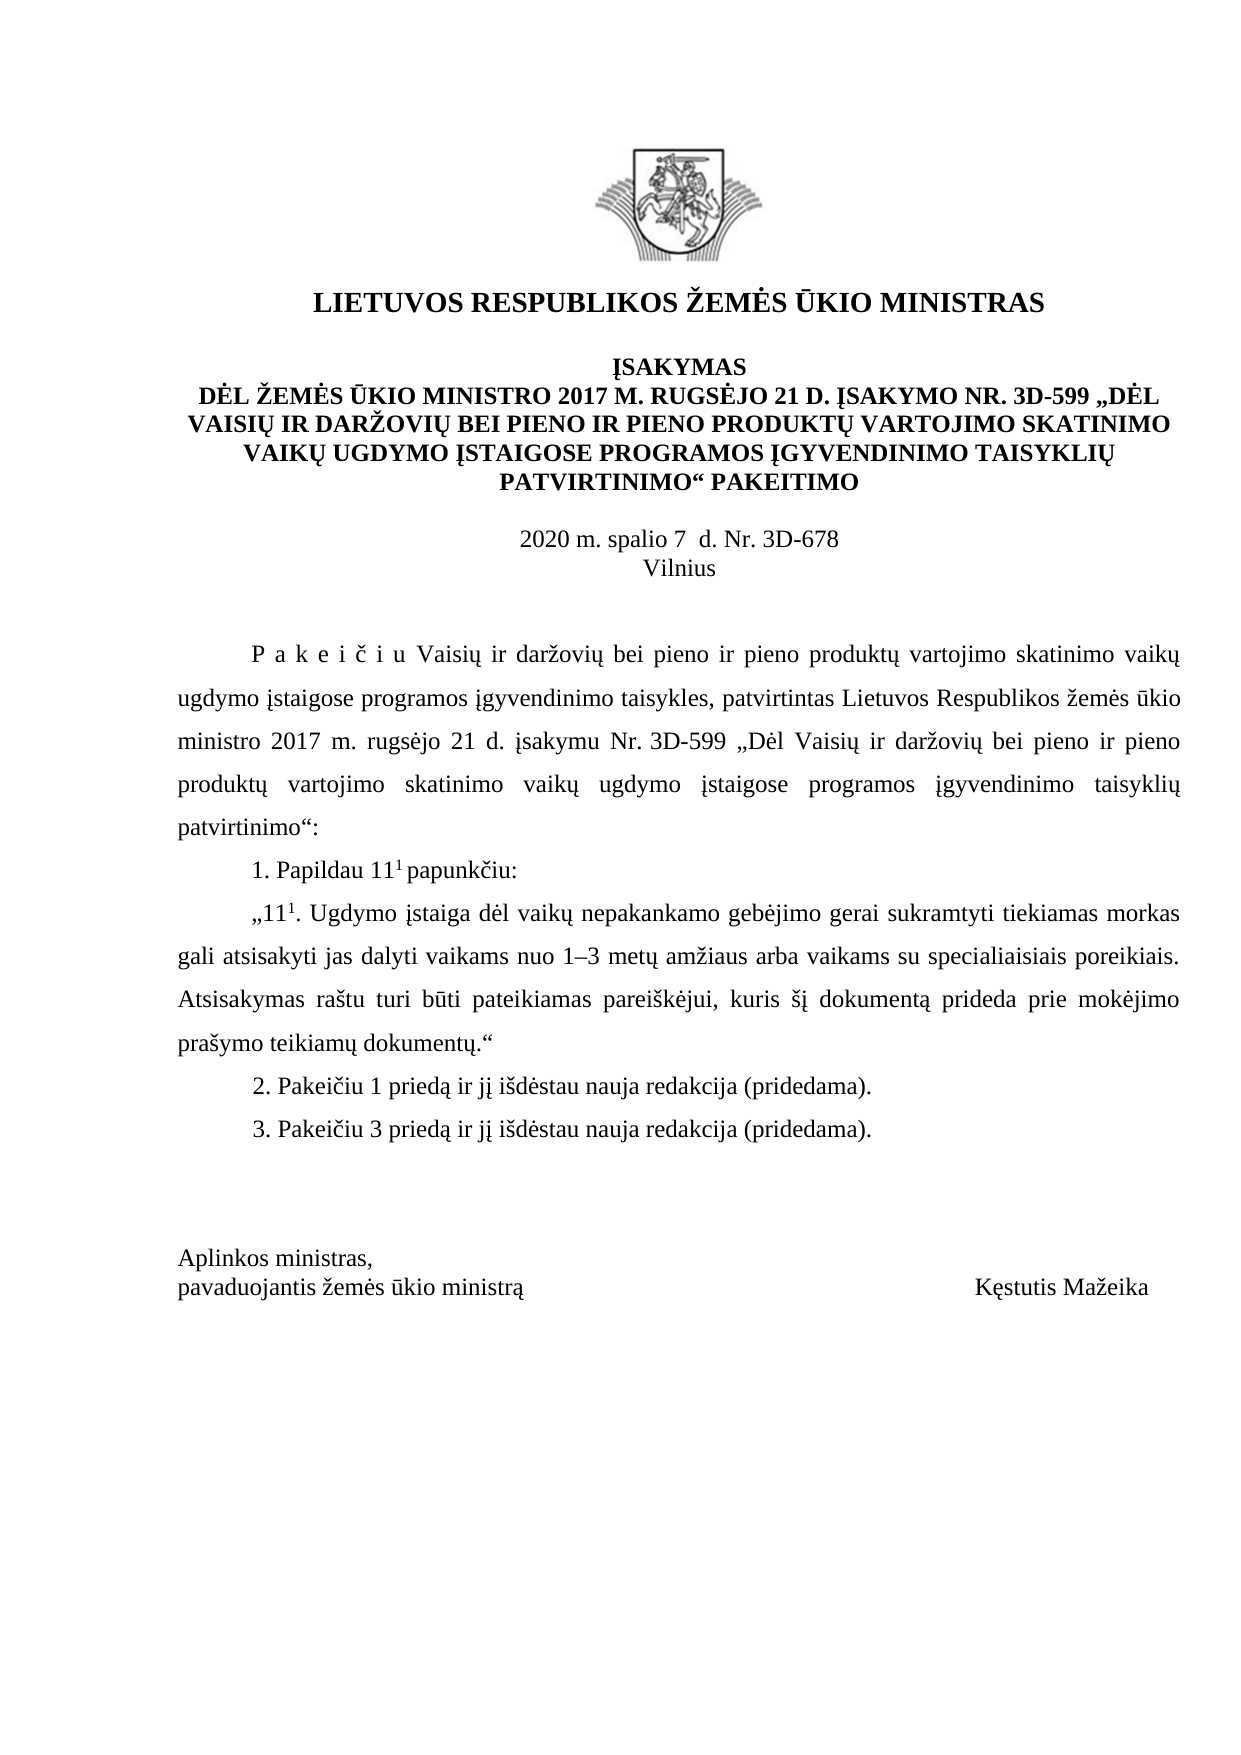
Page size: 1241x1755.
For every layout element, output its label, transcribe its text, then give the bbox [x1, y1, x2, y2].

text DĖL ŽEMĖS ŪKIO MINISTRO 2017 m. rugsėjo 21 D. ĮSAKYMO nR. 3d-599 „dĖL VAISIŲ IR DARŽOVIŲ BEI PIENO IR PIENO PRODUKTŲ VARTOJIMO SKATINIMO VAIKŲ UGDYMO ĮSTAIGOSE PROGRAMOS ĮGYVENDINIMO TAISYKLIŲ PATVIRTINIMO“ PAKEITIMO [177, 381, 1181, 496]
text 2020 m. spalio 7 d. Nr. 3D-678 [177, 524, 1181, 553]
text P a k e i č i u Vaisių ir daržovių bei pieno ir pieno produktų vartojimo skatinimo vaikų ugdymo įstaigose programos įgyvendinimo taisykles, patvirtintas Lietuvos Respublikos žemės ūkio ministro 2017 m. rugsėjo 21 d. įsakymu Nr. 3D-599 „Dėl Vaisių ir daržovių bei pieno ir pieno produktų vartojimo skatinimo vaikų ugdymo įstaigose programos įgyvendinimo taisyklių patvirtinimo“: [177, 639, 1181, 841]
text pavaduojantis žemės ūkio ministrą Kęstutis Mažeika [177, 1272, 1181, 1301]
text Aplinkos ministras, [177, 1243, 1181, 1272]
text „111. Ugdymo įstaiga dėl vaikų nepakankamo gebėjimo gerai sukramtyti tiekiamas morkas gali atsisakyti jas dalyti vaikams nuo 1–3 metų amžiaus arba vaikams su specialiaisiais poreikiais. Atsisakymas raštu turi būti pateikiamas pareiškėjui, kuris šį dokumentą prideda prie mokėjimo prašymo teikiamų dokumentų.“ [177, 898, 1181, 1056]
text LIETUVOS RESPUBLIKOS ŽEMĖS ŪKIO MINISTRAS [177, 285, 1181, 318]
text Vilnius [177, 553, 1181, 582]
text 2. Pakeičiu 1 priedą ir jį išdėstau nauja redakcija (pridedama). [177, 1071, 1181, 1099]
text ĮSAKYMAS [177, 352, 1181, 381]
text 1. Papildau 111 papunkčiu: [177, 855, 1181, 884]
text 3. Pakeičiu 3 priedą ir jį išdėstau nauja redakcija (pridedama). [177, 1114, 1181, 1143]
